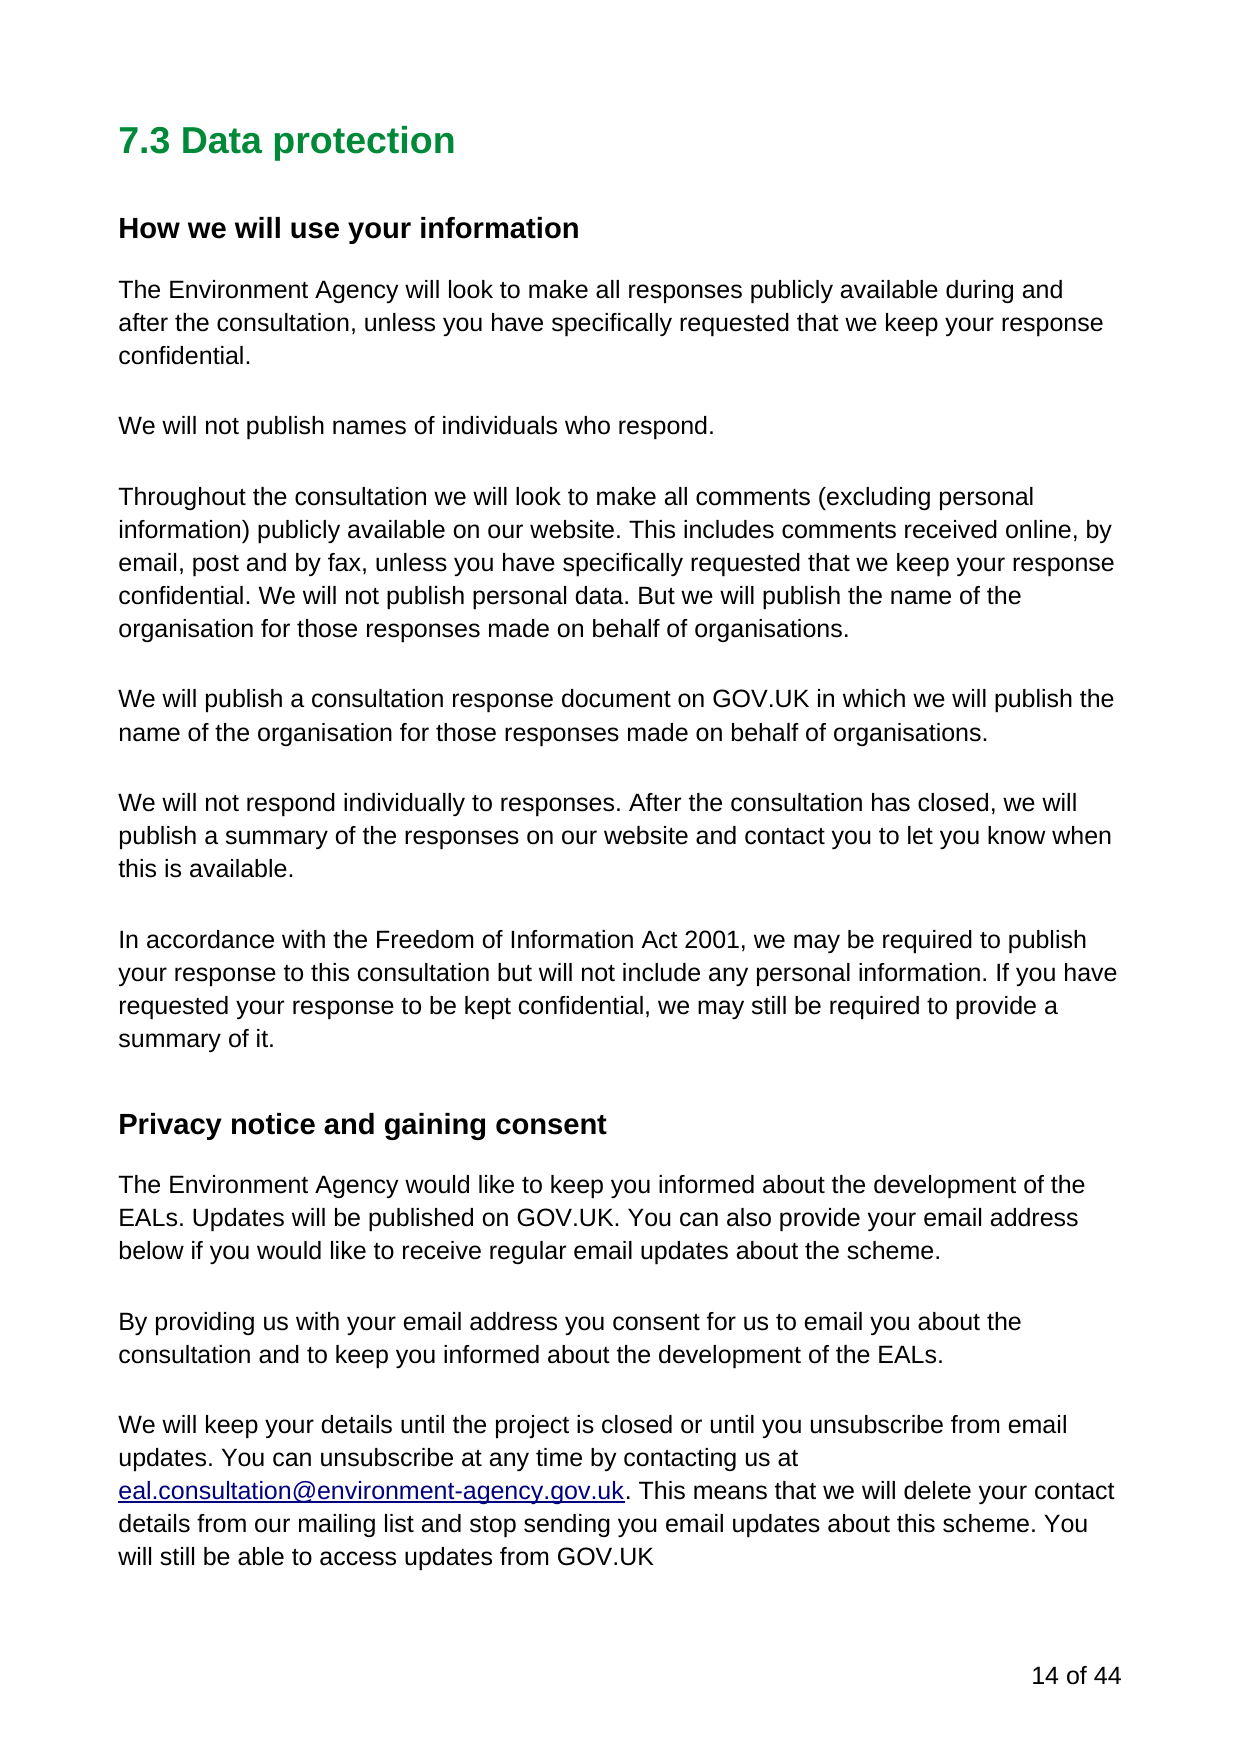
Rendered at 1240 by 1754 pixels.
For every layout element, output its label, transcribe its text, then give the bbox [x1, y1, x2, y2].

text We will not respond individually to responses. After the consultation has closed, we will publish a summary of the responses on our website and contact you to let you know when this is available. [118, 788, 1121, 883]
subtitle Privacy notice and gaining consent [118, 1107, 1121, 1140]
text Throughout the consultation we will look to make all comments (excluding personal information) publicly available on our website. This includes comments received online, by email, post and by fax, unless you have specifically requested that we keep your response confidential. We will not publish personal data. But we will publish the name of the organisation for those responses made on behalf of organisations. [118, 482, 1121, 643]
text By providing us with your email address you consent for us to email you about the consultation and to keep you informed about the development of the EALs. [118, 1307, 1121, 1368]
text We will keep your details until the project is closed or until you unsubscribe from email updates. You can unsubscribe at any time by contacting us at eal.consultation@environment-agency.gov.uk. This means that we will delete your contact details from our mailing list and stop sending you email updates about this scheme. You will still be able to access updates from GOV.UK [118, 1410, 1121, 1571]
subtitle 7.3 Data protection [118, 118, 1121, 161]
text The Environment Agency will look to make all responses publicly available during and after the consultation, unless you have specifically requested that we keep your response confidential. [118, 275, 1121, 369]
text We will publish a consultation response document on GOV.UK in which we will publish the name of the organisation for those responses made on behalf of organisations. [118, 684, 1121, 746]
text The Environment Agency would like to keep you informed about the development of the EALs. Updates will be published on GOV.UK. You can also provide your email address below if you would like to receive regular email updates about the scheme. [118, 1170, 1121, 1265]
subtitle How we will use your information [118, 211, 1121, 245]
text In accordance with the Freedom of Information Act 2001, we may be required to publish your response to this consultation but will not include any personal information. If you have requested your response to be kept confidential, we may still be required to provide a summary of it. [118, 924, 1121, 1052]
text We will not publish names of individuals who respond. [118, 411, 1121, 440]
